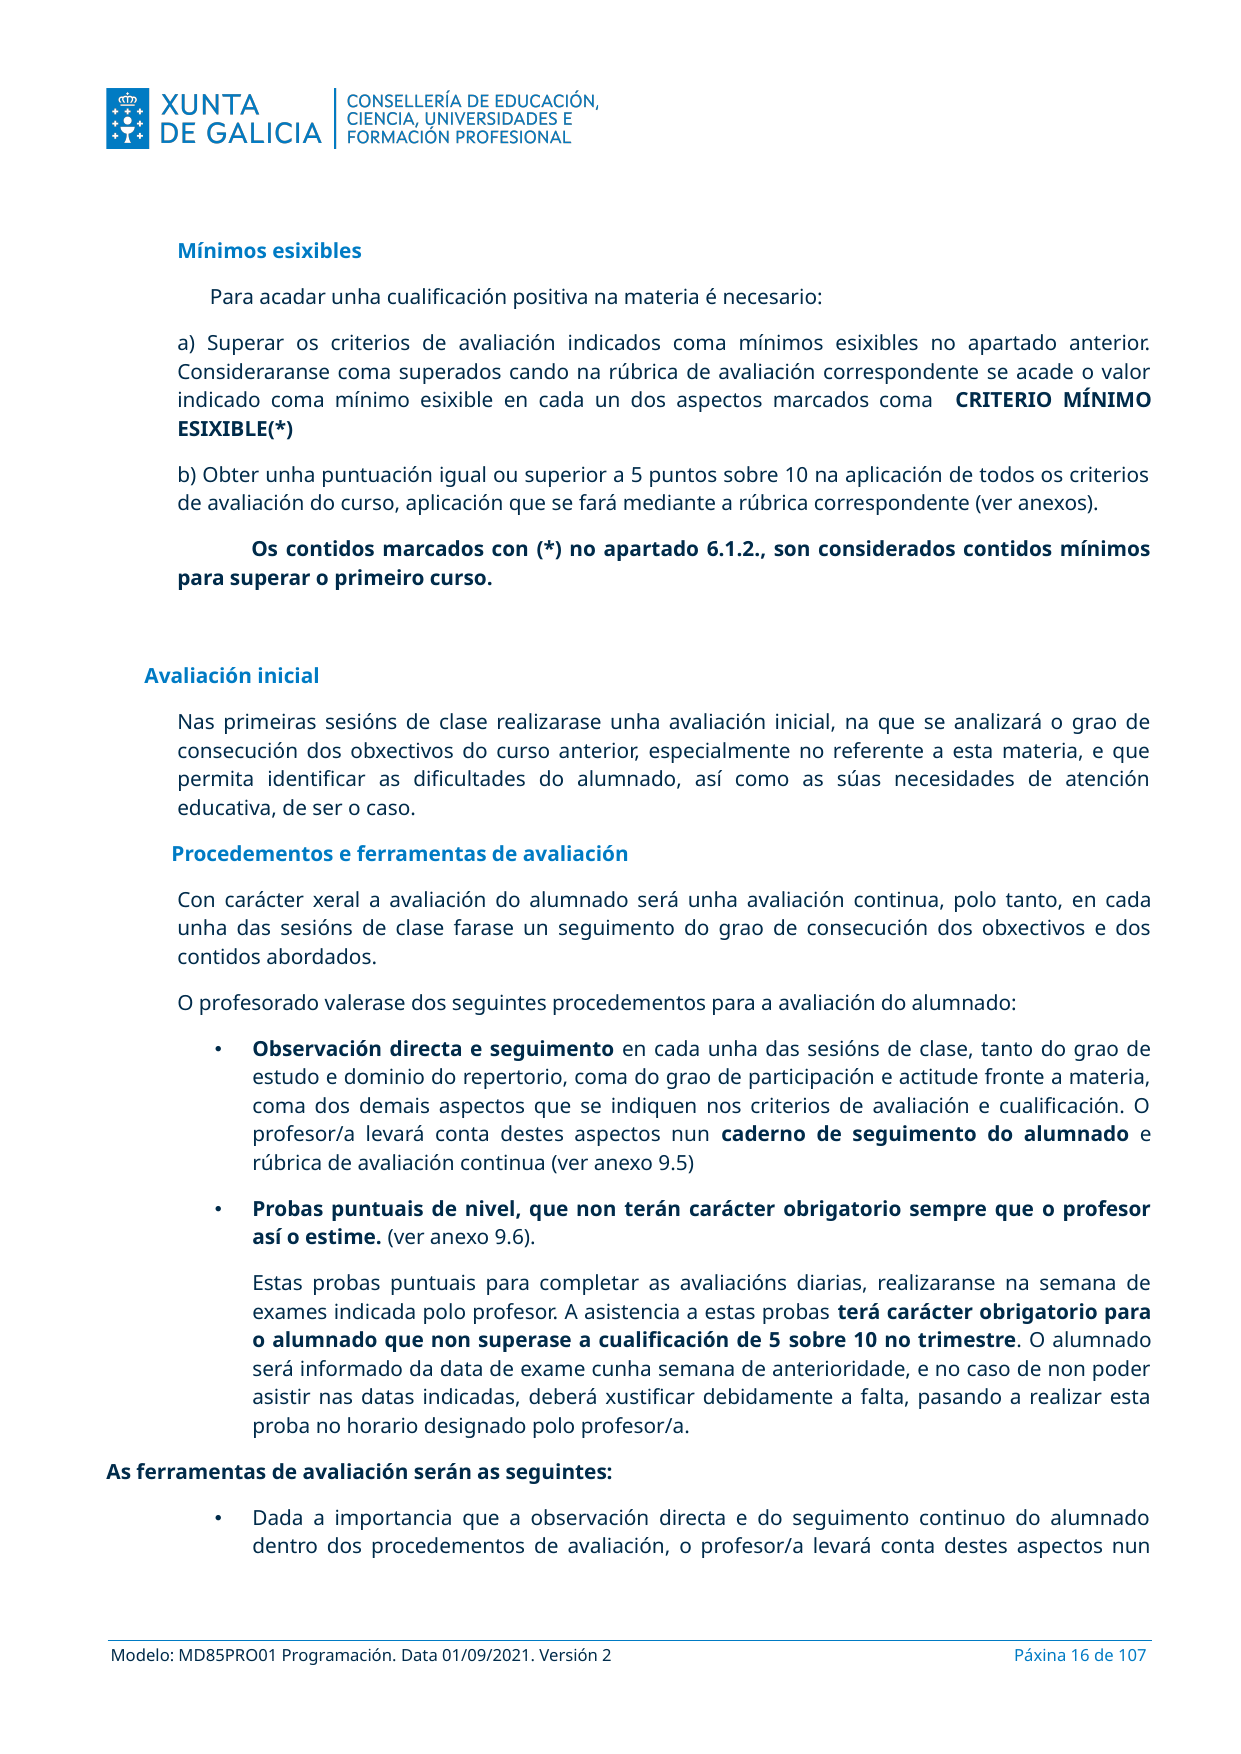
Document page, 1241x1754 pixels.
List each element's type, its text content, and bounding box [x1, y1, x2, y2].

text Para acadar unha cualificación positiva na materia é necesario: [177, 282, 1152, 311]
text Os contidos marcados con (*) no apartado 6.1.2., son considerados contidos mínimos para superar o primeiro curso. [177, 534, 1152, 591]
list Probas puntuais de nivel, que non terán carácter obrigatorio sempre que o profesor así o estime. (ver anexo 9.6). [214, 1194, 1152, 1251]
subtitle Mínimos esixibles [177, 236, 1152, 264]
list Observación directa e seguimento en cada unha das sesións de clase, tanto do grao de estudo e dominio do repertorio, coma do grao de participación e actitude fronte a materia, coma dos demais aspectos que se indiquen nos criterios de avaliación e cualificación. O profesor/a levará conta destes aspectos nun caderno de seguimento do alumnado e rúbrica de avaliación continua (ver anexo 9.5) [214, 1034, 1152, 1176]
text a) Superar os criterios de avaliación indicados coma mínimos esixibles no apartado anterior. Consideraranse coma superados cando na rúbrica de avaliación correspondente se acade o valor indicado coma mínimo esixible en cada un dos aspectos marcados coma CRITERIO MÍNIMO ESIXIBLE(*) [177, 328, 1152, 442]
subtitle Avaliación inicial [106, 661, 1152, 689]
list Estas probas puntuais para completar as avaliacións diarias, realizaranse na semana de exames indicada polo profesor. A asistencia a estas probas terá carácter obrigatorio para o alumnado que non superase a cualificación de 5 sobre 10 no trimestre. O alumnado será informado da data de exame cunha semana de anterioridade, e no caso de non poder asistir nas datas indicadas, deberá xustificar debidamente a falta, pasando a realizar esta proba no horario designado polo profesor/a. [214, 1268, 1152, 1439]
text O profesorado valerase dos seguintes procedementos para a avaliación do alumnado: [177, 988, 1152, 1016]
text Procedementos e ferramentas de avaliación [171, 839, 1152, 867]
text Con carácter xeral a avaliación do alumnado será unha avaliación continua, polo tanto, en cada unha das sesións de clase farase un seguimento do grao de consecución dos obxectivos e dos contidos abordados. [177, 885, 1152, 970]
text b) Obter unha puntuación igual ou superior a 5 puntos sobre 10 na aplicación de todos os criterios de avaliación do curso, aplicación que se fará mediante a rúbrica correspondente (ver anexos). [177, 460, 1152, 517]
list Dada a importancia que a observación directa e do seguimento continuo do alumnado dentro dos procedementos de avaliación, o profesor/a levará conta destes aspectos nun [214, 1503, 1152, 1560]
list As ferramentas de avaliación serán as seguintes: [106, 1457, 1152, 1485]
text Nas primeiras sesións de clase realizarase unha avaliación inicial, na que se analizará o grao de consecución dos obxectivos do curso anterior, especialmente no referente a esta materia, e que permita identificar as dificultades do alumnado, así como as súas necesidades de atención educativa, de ser o caso. [177, 707, 1152, 821]
picture [106, 88, 599, 149]
